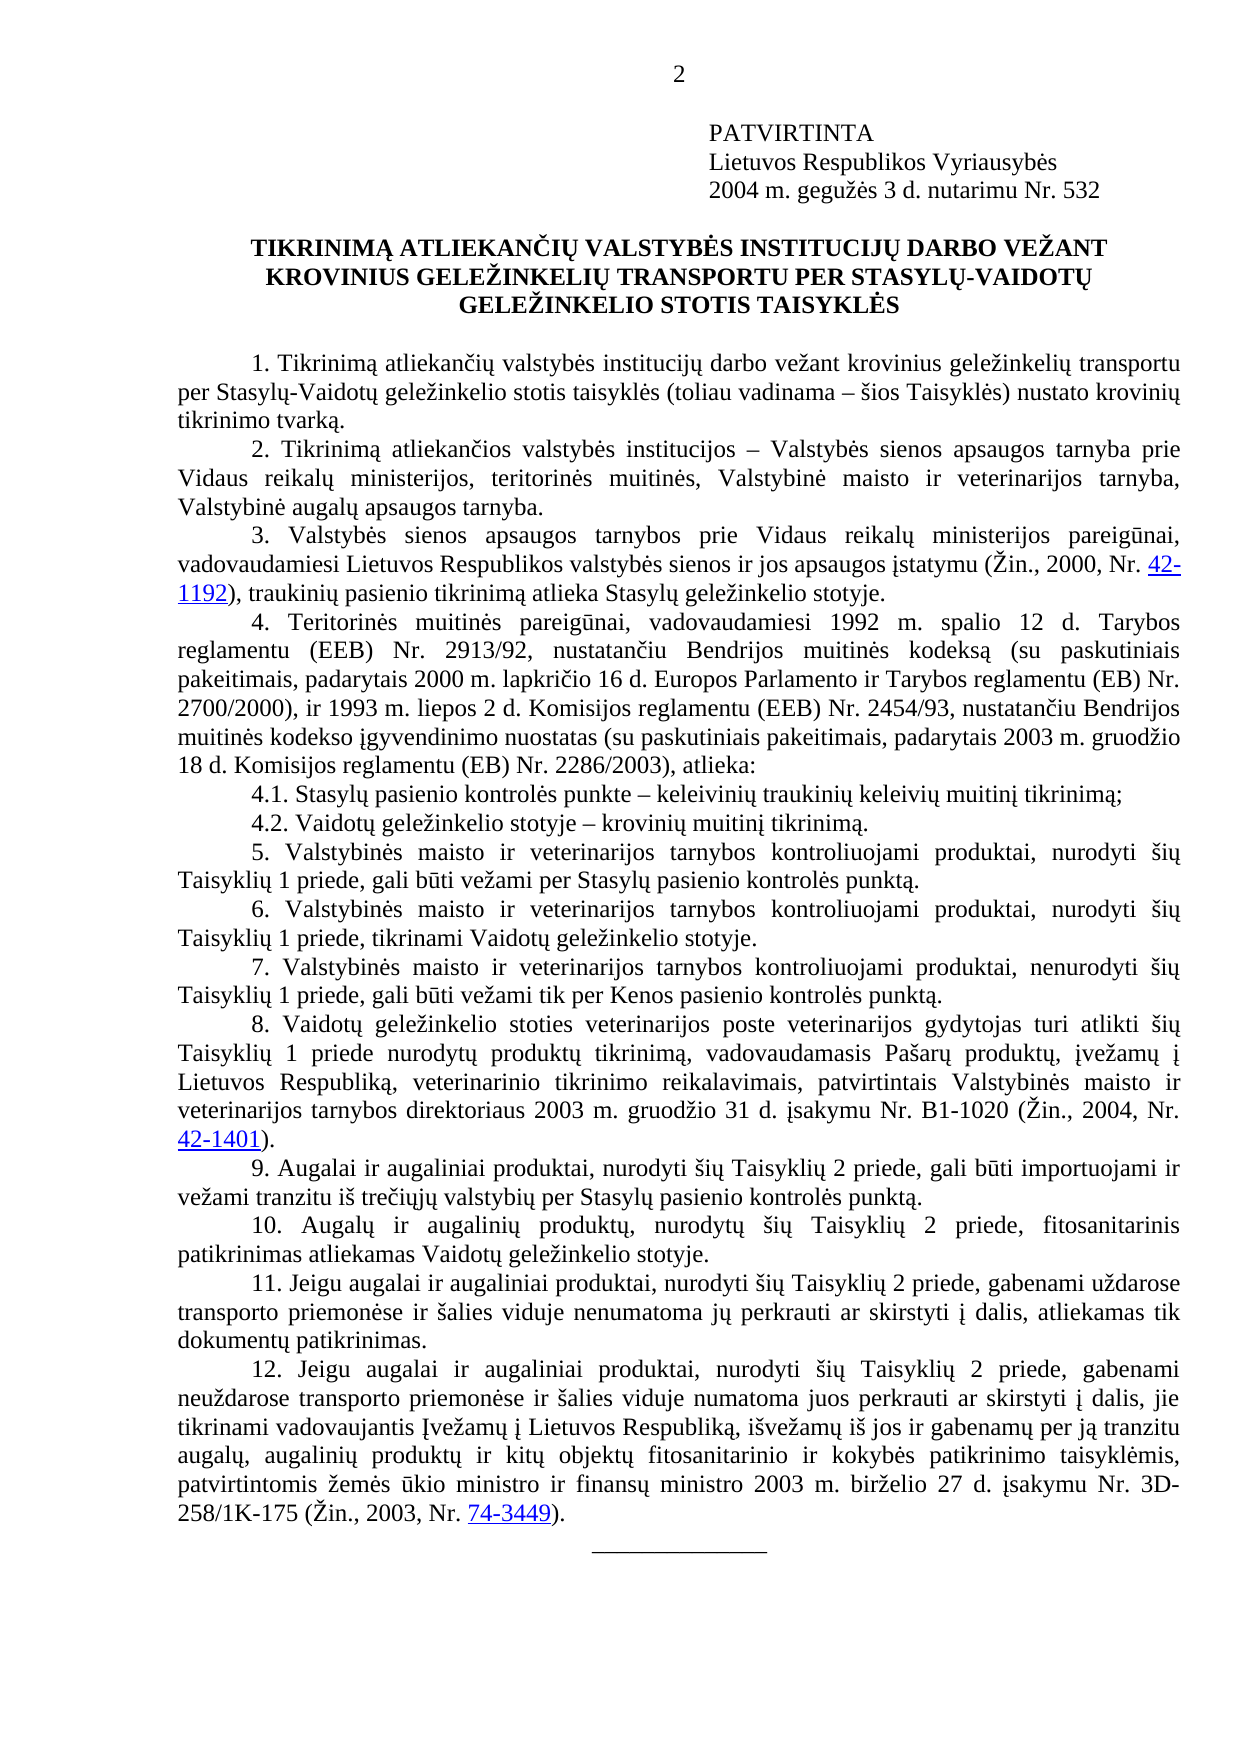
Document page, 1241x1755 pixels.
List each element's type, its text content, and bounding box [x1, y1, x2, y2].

text 11. Jeigu augalai ir augaliniai produktai, nurodyti šių Taisyklių 2 priede, gabenami uždarose transporto priemonėse ir šalies viduje nenumatoma jų perkrauti ar skirstyti į dalis, atliekamas tik dokumentų patikrinimas. [177, 1268, 1181, 1354]
text 9. Augalai ir augaliniai produktai, nurodyti šių Taisyklių 2 priede, gali būti importuojami ir vežami tranzitu iš trečiųjų valstybių per Stasylų pasienio kontrolės punktą. [177, 1153, 1181, 1211]
text 1. Tikrinimą atliekančių valstybės institucijų darbo vežant krovinius geležinkelių transportu per Stasylų-Vaidotų geležinkelio stotis taisyklės (toliau vadinama – šios Taisyklės) nustato krovinių tikrinimo tvarką. [177, 348, 1181, 434]
text Lietuvos Respublikos Vyriausybės [177, 147, 1181, 176]
text 4. Teritorinės muitinės pareigūnai, vadovaudamiesi 1992 m. spalio 12 d. Tarybos reglamentu (EEB) Nr. 2913/92, nustatančiu Bendrijos muitinės kodeksą (su paskutiniais pakeitimais, padarytais 2000 m. lapkričio 16 d. Europos Parlamento ir Tarybos reglamentu (EB) Nr. 2700/2000), ir 1993 m. liepos 2 d. Komisijos reglamentu (EEB) Nr. 2454/93, nustatančiu Bendrijos muitinės kodekso įgyvendinimo nuostatas (su paskutiniais pakeitimais, padarytais 2003 m. gruodžio 18 d. Komisijos reglamentu (EB) Nr. 2286/2003), atlieka: [177, 607, 1181, 779]
text 6. Valstybinės maisto ir veterinarijos tarnybos kontroliuojami produktai, nurodyti šių Taisyklių 1 priede, tikrinami Vaidotų geležinkelio stotyje. [177, 894, 1181, 952]
text ______________ [177, 1527, 1181, 1556]
text 5. Valstybinės maisto ir veterinarijos tarnybos kontroliuojami produktai, nurodyti šių Taisyklių 1 priede, gali būti vežami per Stasylų pasienio kontrolės punktą. [177, 837, 1181, 894]
text 2004 m. gegužės 3 d. nutarimu Nr. 532 [177, 176, 1181, 204]
text KROVINIUS GELEŽINKELIŲ TRANSPORTU PER STASYLŲ-VAIDOTŲ [177, 262, 1181, 291]
text 8. Vaidotų geležinkelio stoties veterinarijos poste veterinarijos gydytojas turi atlikti šių Taisyklių 1 priede nurodytų produktų tikrinimą, vadovaudamasis Pašarų produktų, įvežamų į Lietuvos Respubliką, veterinarinio tikrinimo reikalavimais, patvirtintais Valstybinės maisto ir veterinarijos tarnybos direktoriaus 2003 m. gruodžio 31 d. įsakymu Nr. B1-1020 (Žin., 2004, Nr. 42-1401). [177, 1009, 1181, 1153]
text PATVIRTINTA [709, 118, 1181, 147]
text GELEŽINKELIO STOTIS TAISYKLĖS [177, 291, 1181, 319]
text 2. Tikrinimą atliekančios valstybės institucijos – Valstybės sienos apsaugos tarnyba prie Vidaus reikalų ministerijos, teritorinės muitinės, Valstybinė maisto ir veterinarijos tarnyba, Valstybinė augalų apsaugos tarnyba. [177, 434, 1181, 521]
text 12. Jeigu augalai ir augaliniai produktai, nurodyti šių Taisyklių 2 priede, gabenami neuždarose transporto priemonėse ir šalies viduje numatoma juos perkrauti ar skirstyti į dalis, jie tikrinami vadovaujantis Įvežamų į Lietuvos Respubliką, išvežamų iš jos ir gabenamų per ją tranzitu augalų, augalinių produktų ir kitų objektų fitosanitarinio ir kokybės patikrinimo taisyklėmis, patvirtintomis žemės ūkio ministro ir finansų ministro 2003 m. birželio 27 d. įsakymu Nr. 3D-258/1K-175 (Žin., 2003, Nr. 74-3449). [177, 1354, 1181, 1527]
text 7. Valstybinės maisto ir veterinarijos tarnybos kontroliuojami produktai, nenurodyti šių Taisyklių 1 priede, gali būti vežami tik per Kenos pasienio kontrolės punktą. [177, 952, 1181, 1009]
text 3. Valstybės sienos apsaugos tarnybos prie Vidaus reikalų ministerijos pareigūnai, vadovaudamiesi Lietuvos Respublikos valstybės sienos ir jos apsaugos įstatymu (Žin., 2000, Nr. 42-1192), traukinių pasienio tikrinimą atlieka Stasylų geležinkelio stotyje. [177, 521, 1181, 607]
text 10. Augalų ir augalinių produktų, nurodytų šių Taisyklių 2 priede, fitosanitarinis patikrinimas atliekamas Vaidotų geležinkelio stotyje. [177, 1211, 1181, 1268]
text 4.1. Stasylų pasienio kontrolės punkte – keleivinių traukinių keleivių muitinį tikrinimą; [177, 779, 1181, 808]
text 4.2. Vaidotų geležinkelio stotyje – krovinių muitinį tikrinimą. [177, 808, 1181, 837]
text TIKRINIMĄ ATLIEKANČIŲ VALSTYBĖS INSTITUCIJŲ DARBO VEŽANT [177, 233, 1181, 262]
